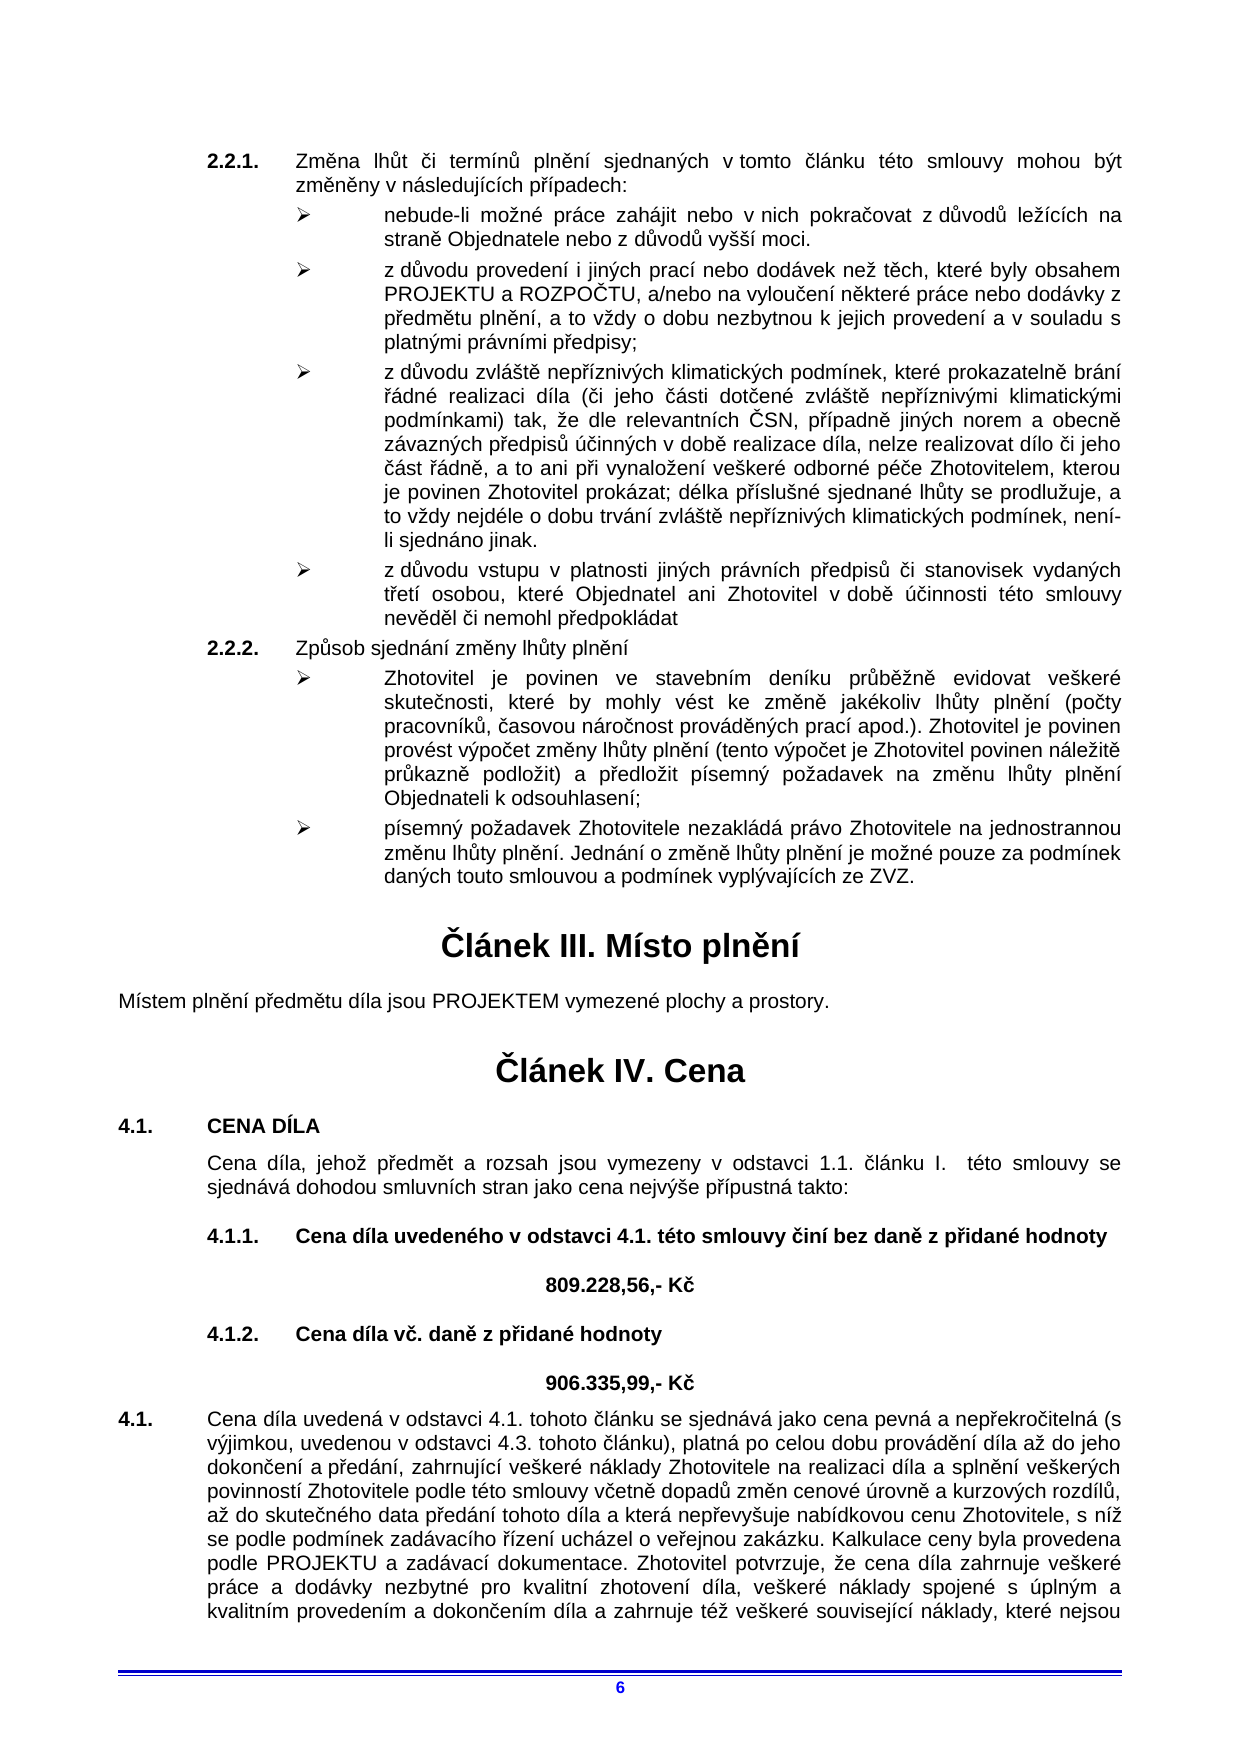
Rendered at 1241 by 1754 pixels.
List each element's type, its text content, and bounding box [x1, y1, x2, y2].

list z důvodu zvláště nepříznivých klimatických podmínek, které prokazatelně brání řádné realizaci díla (či jeho části dotčené zvláště nepříznivými klimatickými podmínkami) tak, že dle relevantních ČSN, případně jiných norem a obecně závazných předpisů účinných v době realizace díla, nelze realizovat dílo či jeho část řádně, a to ani při vynaložení veškeré odborné péče Zhotovitelem, kterou je povinen Zhotovitel prokázat; délka příslušné sjednané lhůty se prodlužuje, a to vždy nejdéle o dobu trvání zvláště nepříznivých klimatických podmínek, není-li sjednáno jinak. [295, 360, 1122, 551]
text Cena díla, jehož předmět a rozsah jsou vymezeny v odstavci 1.1. článku I. této smlouvy se sjednává dohodou smluvních stran jako cena nejvýše přípustná takto: [207, 1151, 1122, 1198]
list písemný požadavek Zhotovitele nezakládá právo Zhotovitele na jednostrannou změnu lhůty plnění. Jednání o změně lhůty plnění je možné pouze za podmínek daných touto smlouvou a podmínek vyplývajících ze ZVZ. [295, 816, 1122, 888]
text Místem plnění předmětu díla jsou Projektem vymezené plochy a prostory. [118, 989, 1122, 1013]
subtitle CENA DÍLA [118, 1114, 1122, 1138]
list Zhotovitel je povinen ve stavebním deníku průběžně evidovat veškeré skutečnosti, které by mohly vést ke změně jakékoliv lhůty plnění (počty pracovníků, časovou náročnost prováděných prací apod.). Zhotovitel je povinen provést výpočet změny lhůty plnění (tento výpočet je Zhotovitel povinen náležitě průkazně podložit) a předložit písemný požadavek na změnu lhůty plnění Objednateli k odsouhlasení; [295, 666, 1122, 810]
subtitle Cena díla uvedeného v odstavci 4.1. této smlouvy činí bez daně z přidané hodnoty [207, 1223, 1122, 1247]
list z důvodu provedení i jiných prací nebo dodávek než těch, které byly obsahem PROJEKTU a ROZPOČTU, a/nebo na vyloučení některé práce nebo dodávky z předmětu plnění, a to vždy o dobu nezbytnou k jejich provedení a v souladu s platnými právními předpisy; [295, 257, 1122, 353]
list Změna lhůt či termínů plnění sjednaných v tomto článku této smlouvy mohou být změněny v následujících případech: [207, 149, 1122, 197]
text 906.335,99,- Kč [118, 1370, 1122, 1394]
list z důvodu vstupu v platnosti jiných právních předpisů či stanovisek vydaných třetí osobou, které Objednatel ani Zhotovitel v době účinnosti této smlouvy nevěděl či nemohl předpokládat [295, 558, 1122, 630]
subtitle Cena díla uvedená v odstavci 4.1. tohoto článku se sjednává jako cena pevná a nepřekročitelná (s výjimkou, uvedenou v odstavci 4.3. tohoto článku), platná po celou dobu provádění díla až do jeho dokončení a předání, zahrnující veškeré náklady Zhotovitele na realizaci díla a splnění veškerých povinností Zhotovitele podle této smlouvy včetně dopadů změn cenové úrovně a kurzových rozdílů, až do skutečného data předání tohoto díla a která nepřevyšuje nabídkovou cenu Zhotovitele, s níž se podle podmínek zadávacího řízení ucházel o veřejnou zakázku. Kalkulace ceny byla provedena podle PROJEKTU a zadávací dokumentace. Zhotovitel potvrzuje, že cena díla zahrnuje veškeré práce a dodávky nezbytné pro kvalitní zhotovení díla, veškeré náklady spojené s úplným a kvalitním provedením a dokončením díla a zahrnuje též veškeré související náklady, které nejsou [118, 1407, 1122, 1622]
list nebude-li možné práce zahájit nebo v nich pokračovat z důvodů ležících na straně Objednatele nebo z důvodů vyšší moci. [295, 203, 1122, 251]
subtitle Cena díla vč. daně z přidané hodnoty [207, 1321, 1122, 1345]
list Způsob sjednání změny lhůty plnění [207, 636, 1122, 660]
text Článek IV. Cena [118, 1051, 1122, 1089]
text Článek III. Místo plnění [118, 926, 1122, 964]
text 809.228,56,- Kč [118, 1272, 1122, 1296]
